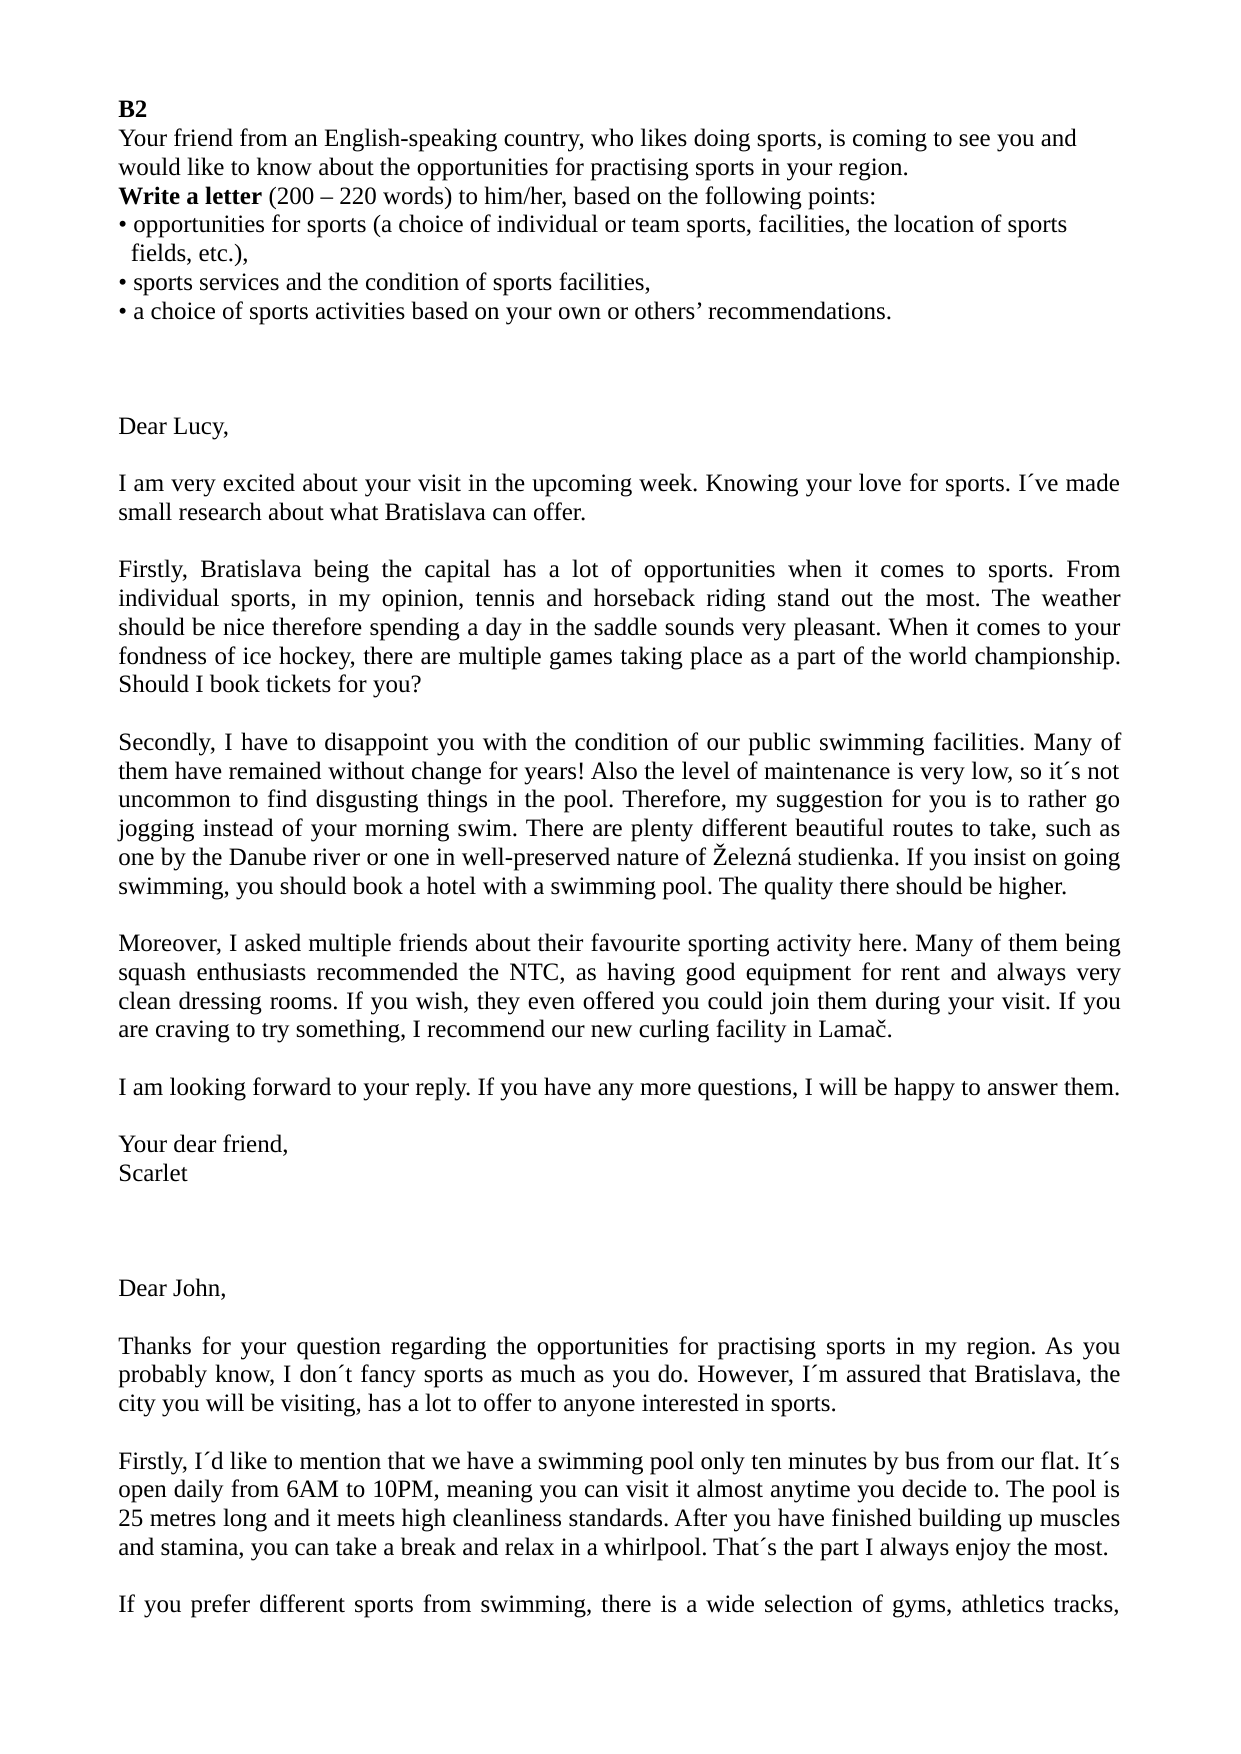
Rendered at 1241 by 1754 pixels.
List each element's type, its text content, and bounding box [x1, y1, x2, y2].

text Secondly, I have to disappoint you with the condition of our public swimming facilities. Many of them have remained without change for years! Also the level of maintenance is very low, so it´s not uncommon to find disgusting things in the pool. Therefore, my suggestion for you is to rather go jogging instead of your morning swim. There are plenty different beautiful routes to take, such as one by the Danube river or one in well-preserved nature of Železná studienka. If you insist on going swimming, you should book a hotel with a swimming pool. The quality there should be higher. [118, 727, 1122, 899]
text Firstly, Bratislava being the capital has a lot of opportunities when it comes to sports. From individual sports, in my opinion, tennis and horseback riding stand out the most. The weather should be nice therefore spending a day in the saddle sounds very pleasant. When it comes to your fondness of ice hockey, there are multiple games taking place as a part of the world championship. Should I book tickets for you? [118, 554, 1122, 698]
text Firstly, I´d like to mention that we have a swimming pool only ten minutes by bus from our flat. It´s open daily from 6AM to 10PM, meaning you can visit it almost anytime you decide to. The pool is 25 metres long and it meets high cleanliness standards. After you have finished building up muscles and stamina, you can take a break and relax in a whirlpool. That´s the part I always enjoy the most. [118, 1446, 1122, 1561]
text Your friend from an English-speaking country, who likes doing sports, is coming to see you and would like to know about the opportunities for practising sports in your region. Write a letter (200 – 220 words) to him/her, based on the following points: [118, 123, 1122, 209]
text • opportunities for sports (a choice of individual or team sports, facilities, the location of sports [118, 209, 1122, 238]
text If you prefer different sports from swimming, there is a wide selection of gyms, athletics tracks, [118, 1589, 1122, 1618]
text Thanks for your question regarding the opportunities for practising sports in my region. As you probably know, I don´t fancy sports as much as you do. However, I´m assured that Bratislava, the city you will be visiting, has a lot to offer to anyone interested in sports. [118, 1331, 1122, 1417]
text • a choice of sports activities based on your own or others’ recommendations. [118, 296, 1122, 324]
text Dear Lucy, [118, 411, 1122, 439]
text Your dear friend, [118, 1129, 1122, 1158]
text • sports services and the condition of sports facilities, [118, 267, 1122, 296]
text fields, etc.), [118, 238, 1122, 267]
text Moreover, I asked multiple friends about their favourite sporting activity here. Many of them being squash enthusiasts recommended the NTC, as having good equipment for rent and always very clean dressing rooms. If you wish, they even offered you could join them during your visit. If you are craving to try something, I recommend our new curling facility in Lamač. [118, 928, 1122, 1043]
text I am looking forward to your reply. If you have any more questions, I will be happy to answer them. [118, 1072, 1122, 1101]
text B2 [118, 94, 1122, 123]
text Dear John, [118, 1273, 1122, 1302]
text Scarlet [118, 1158, 1122, 1187]
text I am very excited about your visit in the upcoming week. Knowing your love for sports. I´ve made small research about what Bratislava can offer. [118, 468, 1122, 526]
